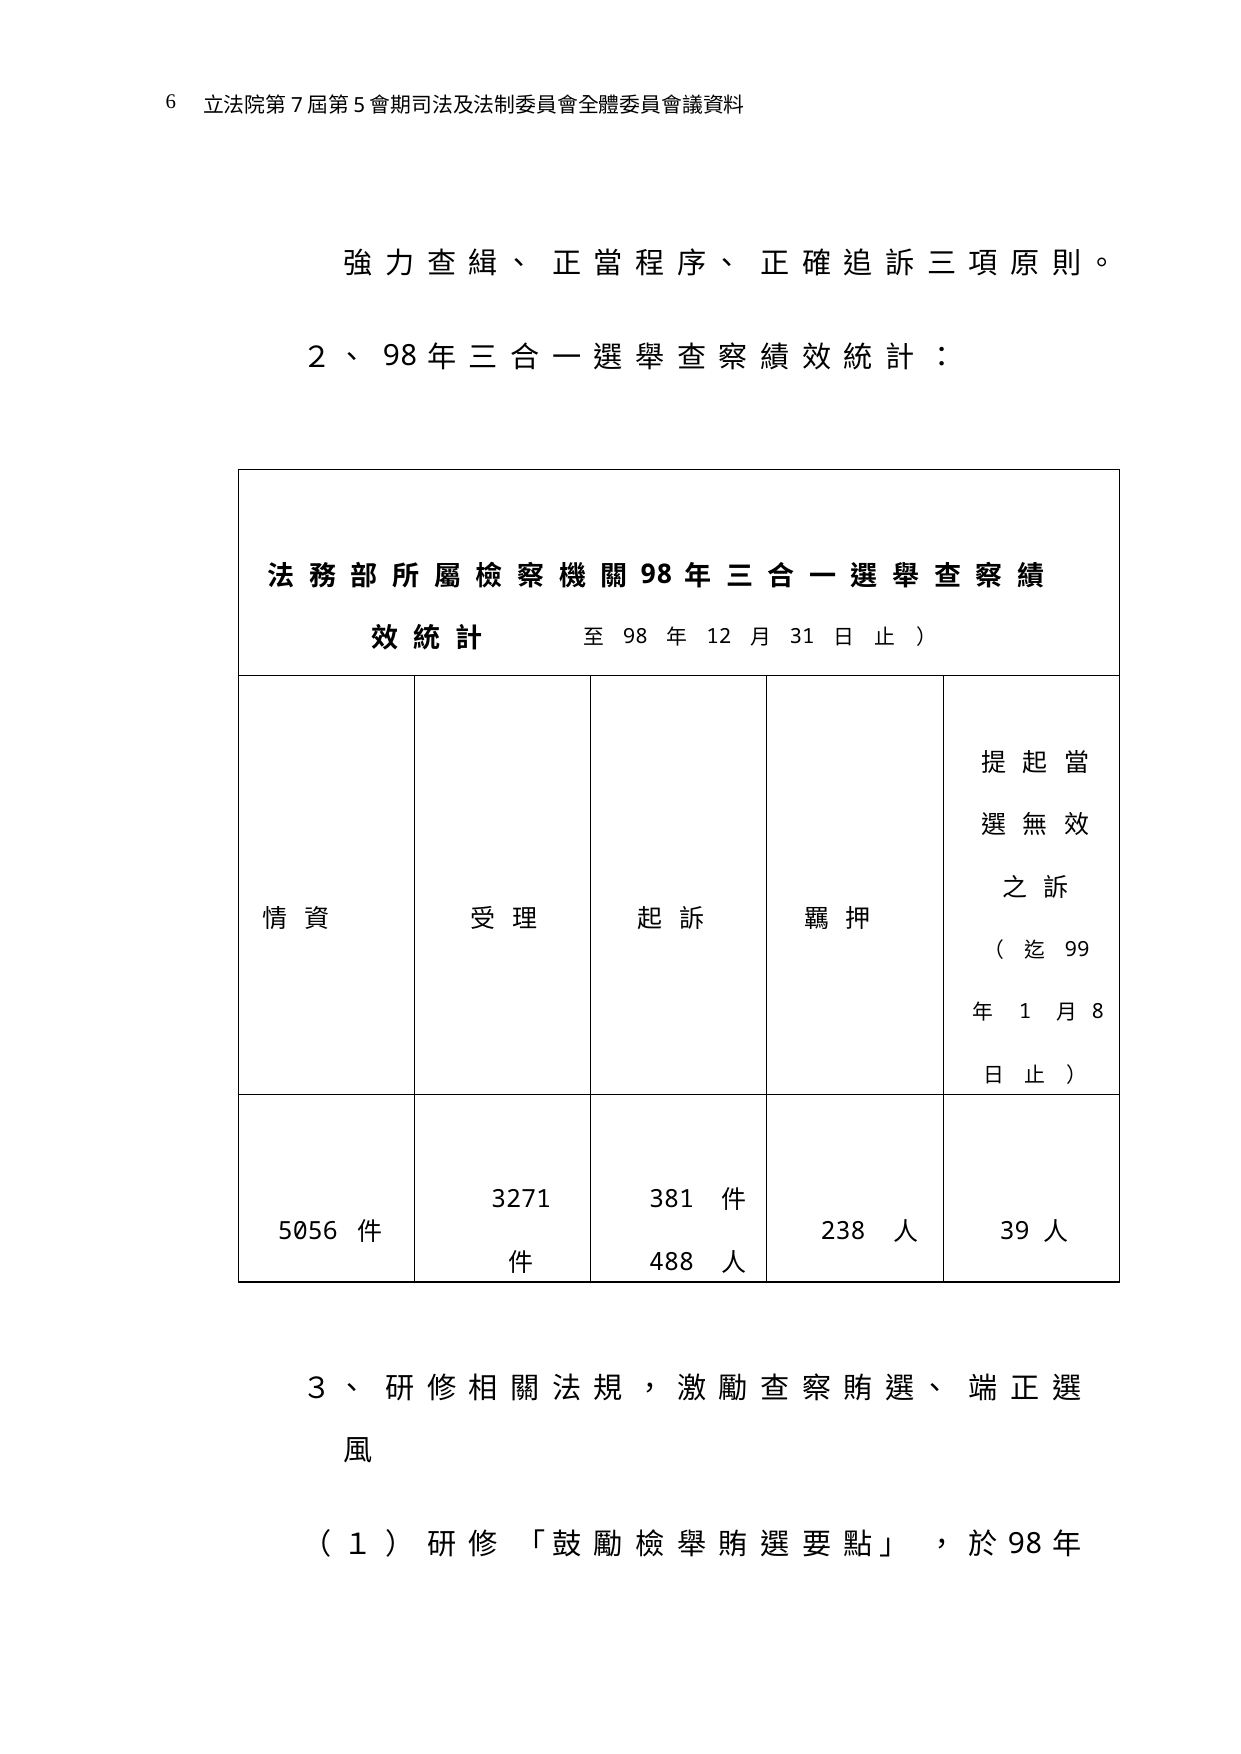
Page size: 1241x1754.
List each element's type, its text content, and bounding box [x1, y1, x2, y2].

text ２、98年三合一選舉查察績效統計： [258, 281, 1087, 406]
table_cell 5056件 [239, 1095, 414, 1281]
table_cell 381件 488人 [591, 1095, 766, 1281]
table_header 法務部所屬檢察機關98年三合一選舉查察績效統計 至98年12月31日止） [239, 470, 1119, 675]
table_cell 羈押 [767, 676, 943, 1094]
table_cell 提起當選無效之訴（迄99年1月8日止） [944, 676, 1119, 1094]
text （１）研修「鼓勵檢舉賄選要點」，於98年 [257, 1469, 1087, 1594]
table_cell 3271件 [415, 1095, 590, 1281]
table_cell 情資 [239, 676, 414, 1094]
text １、行政院98年9月22日以院臺法字第0980059361號函核定本部擬定之「98年三合一選舉查察賄選工作綱領」，揭示「賄款無法送出，行賄必定落選」的目標，與強力查緝、正當程序、正確追訴三項原則。 [258, 219, 1087, 281]
table_cell 受理 [415, 676, 590, 1094]
table_cell 238人 [767, 1095, 943, 1281]
table_cell 起訴 [591, 676, 766, 1094]
table_cell 39人 [944, 1095, 1119, 1281]
text ３、研修相關法規，激勵查察賄選、端正選風 [258, 1344, 1087, 1469]
